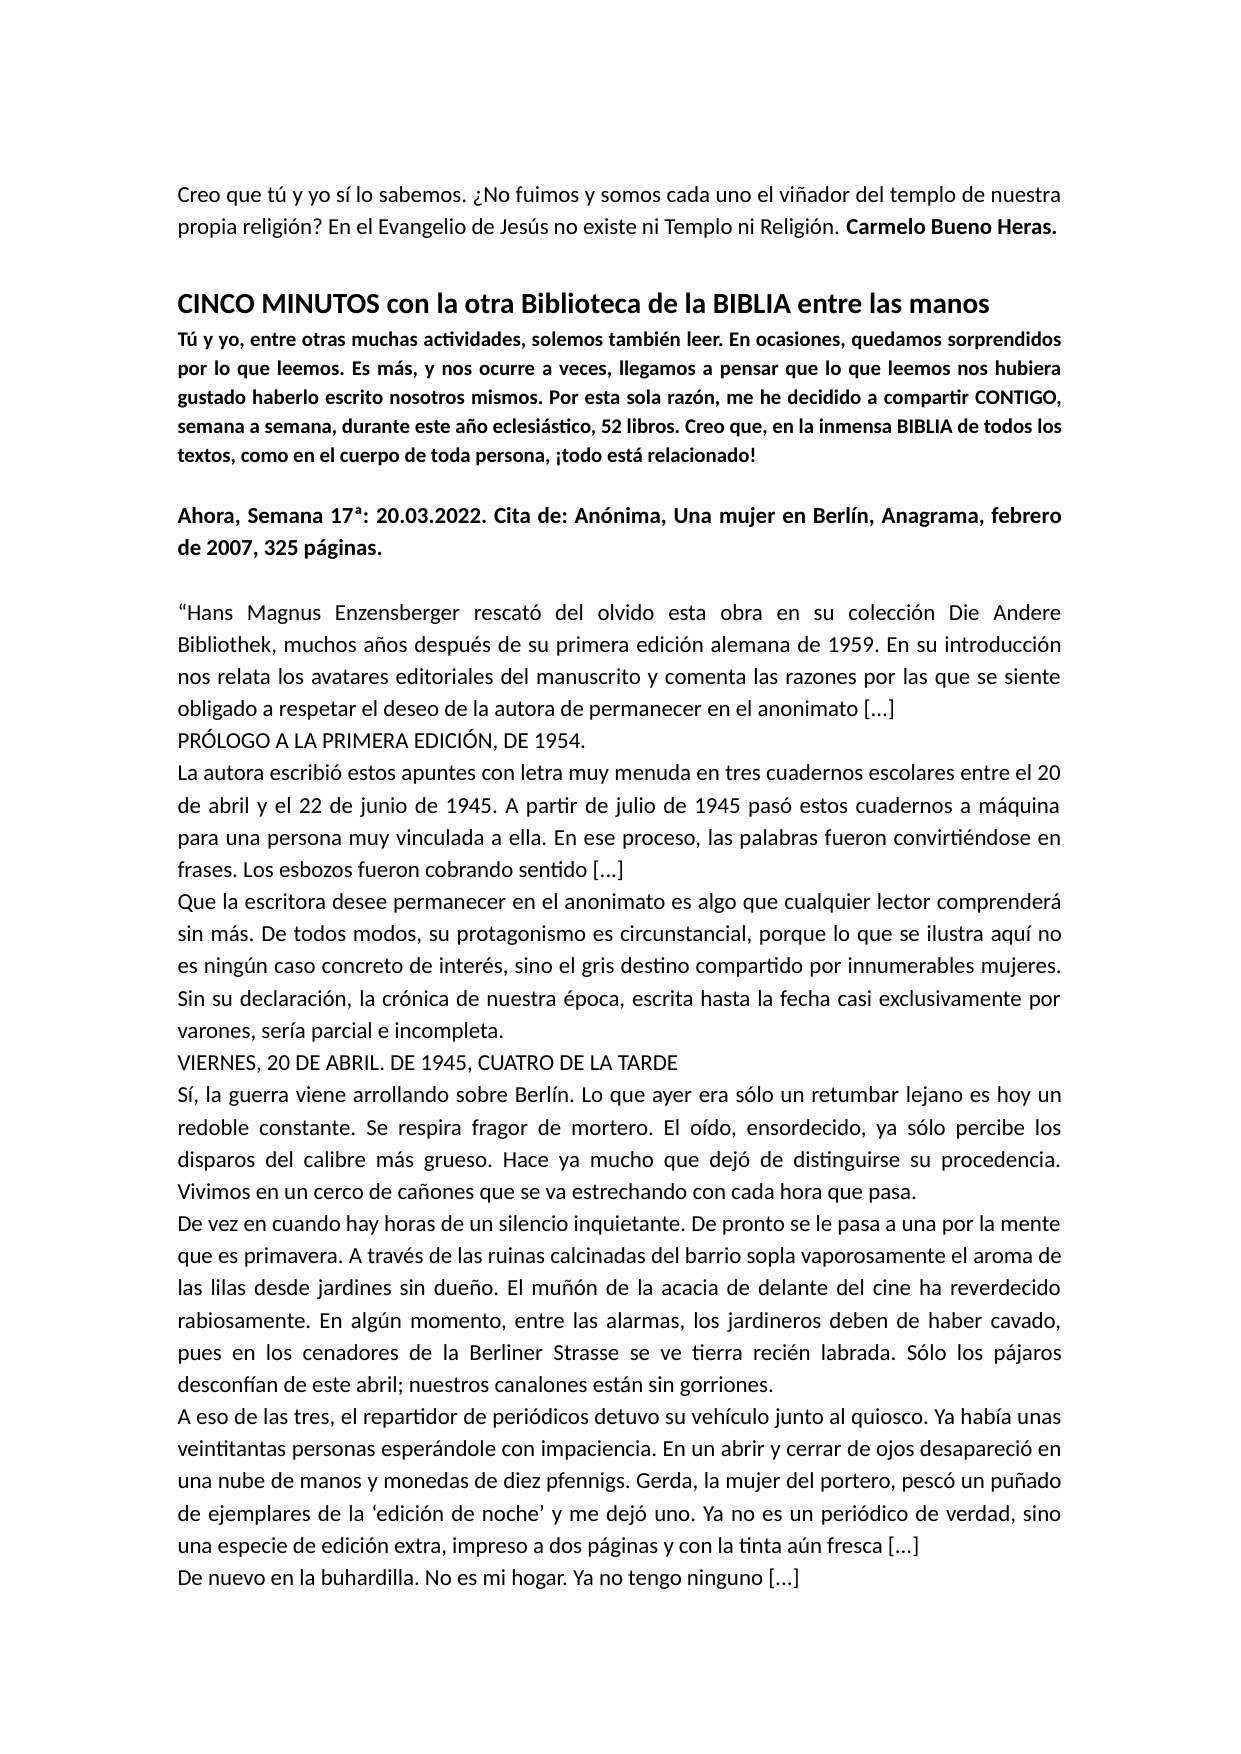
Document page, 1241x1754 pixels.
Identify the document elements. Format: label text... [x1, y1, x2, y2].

text “Hans Magnus Enzensberger rescató del olvido esta obra en su colección Die Andere Bibliothek, muchos años después de su primera edición alemana de 1959. En su introducción nos relata los avatares editoriales del manuscrito y comenta las razones por las que se siente obligado a respetar el deseo de la autora de permanecer en el anonimato [...] [177, 598, 1063, 722]
text Tú y yo, entre otras muchas actividades, solemos también leer. En ocasiones, quedamos sorprendidos por lo que leemos. Es más, y nos ocurre a veces, llegamos a pensar que lo que leemos nos hubiera gustado haberlo escrito nosotros mismos. Por esta sola razón, me he decidido a compartir CONTIGO, semana a semana, durante este año eclesiástico, 52 libros. Creo que, en la inmensa BIBLIA de todos los textos, como en el cuerpo de toda persona, ¡todo está relacionado! [177, 326, 1063, 468]
text La autora escribió estos apuntes con letra muy menuda en tres cuadernos escolares entre el 20 de abril y el 22 de junio de 1945. A partir de julio de 1945 pasó estos cuadernos a máquina para una persona muy vinculada a ella. En ese proceso, las palabras fueron convirtiéndose en frases. Los esbozos fueron cobrando sentido [...] [177, 758, 1063, 883]
text De vez en cuando hay horas de un silencio inquietante. De pronto se le pasa a una por la mente que es primavera. A través de las ruinas calcinadas del barrio sopla vaporosamente el aroma de las lilas desde jardines sin dueño. El muñón de la acacia de delante del cine ha reverdecido rabiosamente. En algún momento, entre las alarmas, los jardineros deben de haber cavado, pues en los cenadores de la Berliner Strasse se ve tierra recién labrada. Sólo los pájaros desconfían de este abril; nuestros canalones están sin gorriones. [177, 1209, 1063, 1398]
text De nuevo en la buhardilla. No es mi hogar. Ya no tengo ninguno [...] [177, 1563, 1063, 1591]
text A eso de las tres, el repartidor de periódicos detuvo su vehículo junto al quiosco. Ya había unas veintitantas personas esperándole con impaciencia. En un abrir y cerrar de ojos desapareció en una nube de manos y monedas de diez pfennigs. Gerda, la mujer del portero, pescó un puñado de ejemplares de la ‘edición de noche’ y me dejó uno. Ya no es un periódico de verdad, sino una especie de edición extra, impreso a dos páginas y con la tinta aún fresca [...] [177, 1402, 1063, 1559]
text CINCO MINUTOS con la otra Biblioteca de la BIBLIA entre las manos [177, 244, 1063, 321]
text Ahora, Semana 17ª: 20.03.2022. Cita de: Anónima, Una mujer en Berlín, Anagrama, febrero de 2007, 325 páginas. [177, 501, 1063, 561]
text VIERNES, 20 DE ABRIL. DE 1945, CUATRO DE LA TARDE [177, 1048, 1063, 1076]
text PRÓLOGO A LA PRIMERA EDICIÓN, DE 1954. [177, 726, 1063, 754]
text Que la escritora desee permanecer en el anonimato es algo que cualquier lector comprenderá sin más. De todos modos, su protagonismo es circunstancial, porque lo que se ilustra aquí no es ningún caso concreto de interés, sino el gris destino compartido por innumerables mujeres. Sin su declaración, la crónica de nuestra época, escrita hasta la fecha casi exclusivamente por varones, sería parcial e incompleta. [177, 887, 1063, 1044]
text Creo que tú y yo sí lo sabemos. ¿No fuimos y somos cada uno el viñador del templo de nuestra propia religión? En el Evangelio de Jesús no existe ni Templo ni Religión. Carmelo Bueno Heras. [177, 180, 1063, 240]
text Sí, la guerra viene arrollando sobre Berlín. Lo que ayer era sólo un retumbar lejano es hoy un redoble constante. Se respira fragor de mortero. El oído, ensordecido, ya sólo percibe los disparos del calibre más grueso. Hace ya mucho que dejó de distinguirse su procedencia. Vivimos en un cerco de cañones que se va estrechando con cada hora que pasa. [177, 1080, 1063, 1205]
